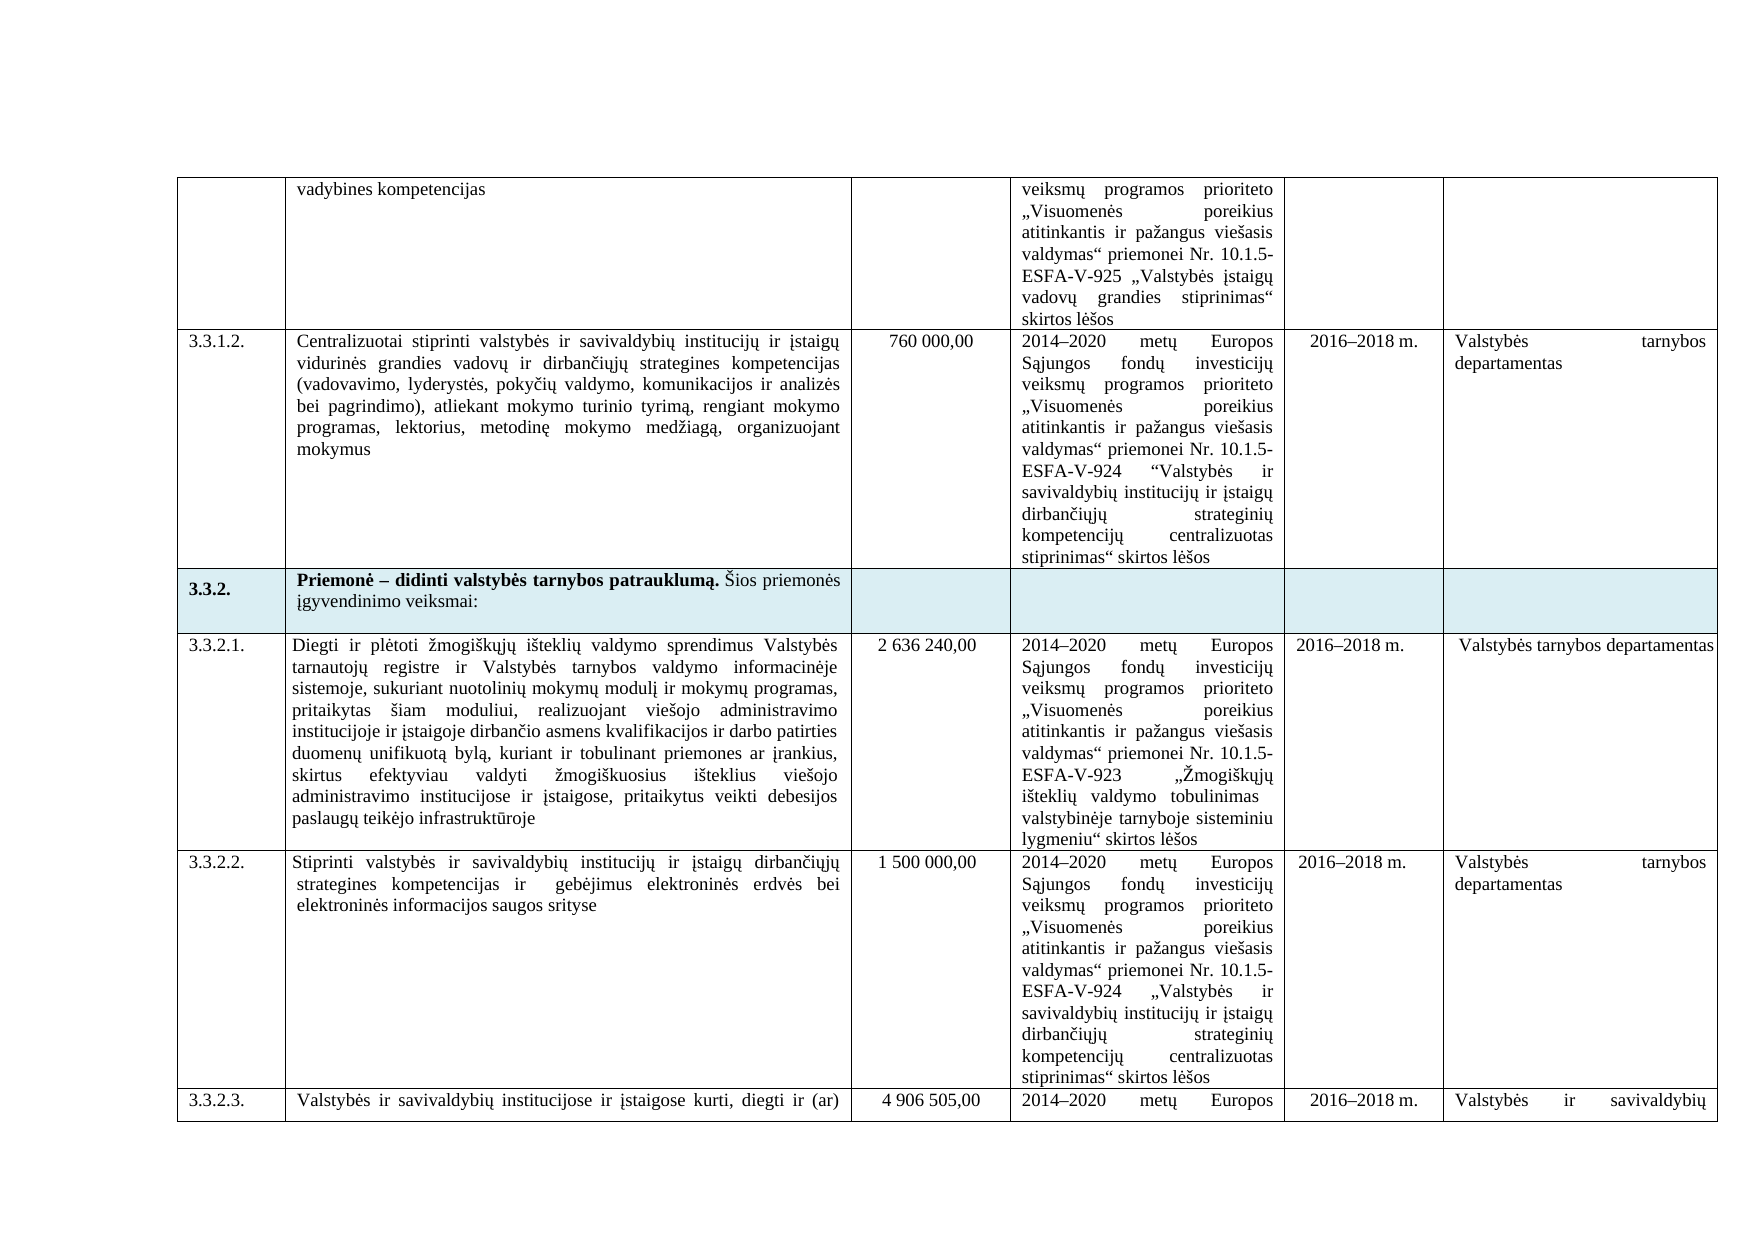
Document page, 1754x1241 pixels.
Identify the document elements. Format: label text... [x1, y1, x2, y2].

table_cell Valstybės tarnybos departamentas [1444, 330, 1717, 567]
table_cell Valstybės ir savivaldybių institucijose ir įstaigose kurti, diegti ir (ar) [286, 1089, 851, 1121]
table_cell 4 906 505,00 [852, 1089, 1010, 1121]
table_cell Centralizuotai stiprinti valstybės ir savivaldybių institucijų ir įstaigų vidurinės grandies vadovų ir dirbančiųjų strategines kompetencijas (vadovavimo, lyderystės, pokyčių valdymo, komunikacijos ir analizės bei pagrindimo), atliekant mokymo turinio tyrimą, rengiant mokymo programas, lektorius, metodinę mokymo medžiagą, organizuojant mokymus [286, 330, 851, 567]
table_cell 2016–2018 m. [1285, 1089, 1443, 1121]
table_cell 3.3.2.1. [178, 634, 285, 850]
table_cell 3.3.2.2. [178, 851, 285, 1088]
table_cell Valstybės tarnybos departamentas [1444, 851, 1717, 1088]
table_cell 2014–2020 metų Europos Sąjungos fondų investicijų veiksmų programos prioriteto „Visuomenės poreikius atitinkantis ir pažangus viešasis valdymas“ priemonei Nr. 10.1.5-ESFA-V-924 „Valstybės ir savivaldybių institucijų ir įstaigų dirbančiųjų strateginių kompetencijų centralizuotas stiprinimas“ skirtos lėšos [1011, 851, 1284, 1088]
table_cell Valstybės ir savivaldybių [1444, 1089, 1717, 1121]
table_cell Valstybės tarnybos departamentas [1444, 634, 1717, 850]
table_cell 3.3.2.3. [178, 1089, 285, 1121]
table_cell 2016–2018 m. [1285, 851, 1443, 1088]
table_cell 2014–2020 metų Europos Sąjungos fondų investicijų veiksmų programos prioriteto „Visuomenės poreikius atitinkantis ir pažangus viešasis valdymas“ priemonei Nr. 10.1.5-ESFA-V-923 „Žmogiškųjų išteklių valdymo tobulinimas valstybinėje tarnyboje sisteminiu lygmeniu“ skirtos lėšos [1011, 634, 1284, 850]
table_cell 1 500 000,00 [852, 851, 1010, 1088]
table_cell 3.3.1.2. [178, 330, 285, 567]
table_cell 760 000,00 [852, 330, 1010, 567]
table_cell 2016–2018 m. [1285, 330, 1443, 567]
table_cell 2014–2020 metų Europos [1011, 1089, 1284, 1121]
table_cell [178, 178, 285, 329]
table_cell [1444, 569, 1717, 633]
table_cell Stiprinti valstybės ir savivaldybių institucijų ir įstaigų dirbančiųjų strategines kompetencijas ir gebėjimus elektroninės erdvės bei elektroninės informacijos saugos srityse [286, 851, 851, 1088]
table_cell [1011, 569, 1284, 633]
table_cell [1444, 178, 1717, 329]
table_cell vadybines kompetencijas [286, 178, 851, 329]
table_cell [1285, 569, 1443, 633]
table_cell [1285, 178, 1443, 329]
table_cell [852, 569, 1010, 633]
table_cell 2 636 240,00 [852, 634, 1010, 850]
table_cell veiksmų programos prioriteto „Visuomenės poreikius atitinkantis ir pažangus viešasis valdymas“ priemonei Nr. 10.1.5-ESFA-V-925 „Valstybės įstaigų vadovų grandies stiprinimas“ skirtos lėšos [1011, 178, 1284, 329]
table_cell 2016–2018 m. [1285, 634, 1443, 850]
table_cell [852, 178, 1010, 329]
table_cell Diegti ir plėtoti žmogiškųjų išteklių valdymo sprendimus Valstybės tarnautojų registre ir Valstybės tarnybos valdymo informacinėje sistemoje, sukuriant nuotolinių mokymų modulį ir mokymų programas, pritaikytas šiam moduliui, realizuojant viešojo administravimo institucijoje ir įstaigoje dirbančio asmens kvalifikacijos ir darbo patirties duomenų unifikuotą bylą, kuriant ir tobulinant priemones ar įrankius, skirtus efektyviau valdyti žmogiškuosius išteklius viešojo administravimo institucijose ir įstaigose, pritaikytus veikti debesijos paslaugų teikėjo infrastruktūroje [286, 634, 851, 850]
table_cell 2014–2020 metų Europos Sąjungos fondų investicijų veiksmų programos prioriteto „Visuomenės poreikius atitinkantis ir pažangus viešasis valdymas“ priemonei Nr. 10.1.5-ESFA-V-924 “Valstybės ir savivaldybių institucijų ir įstaigų dirbančiųjų strateginių kompetencijų centralizuotas stiprinimas“ skirtos lėšos [1011, 330, 1284, 567]
table_cell Priemonė – didinti valstybės tarnybos patrauklumą. Šios priemonės įgyvendinimo veiksmai: [286, 569, 851, 633]
table_cell 3.3.2. [178, 569, 285, 633]
